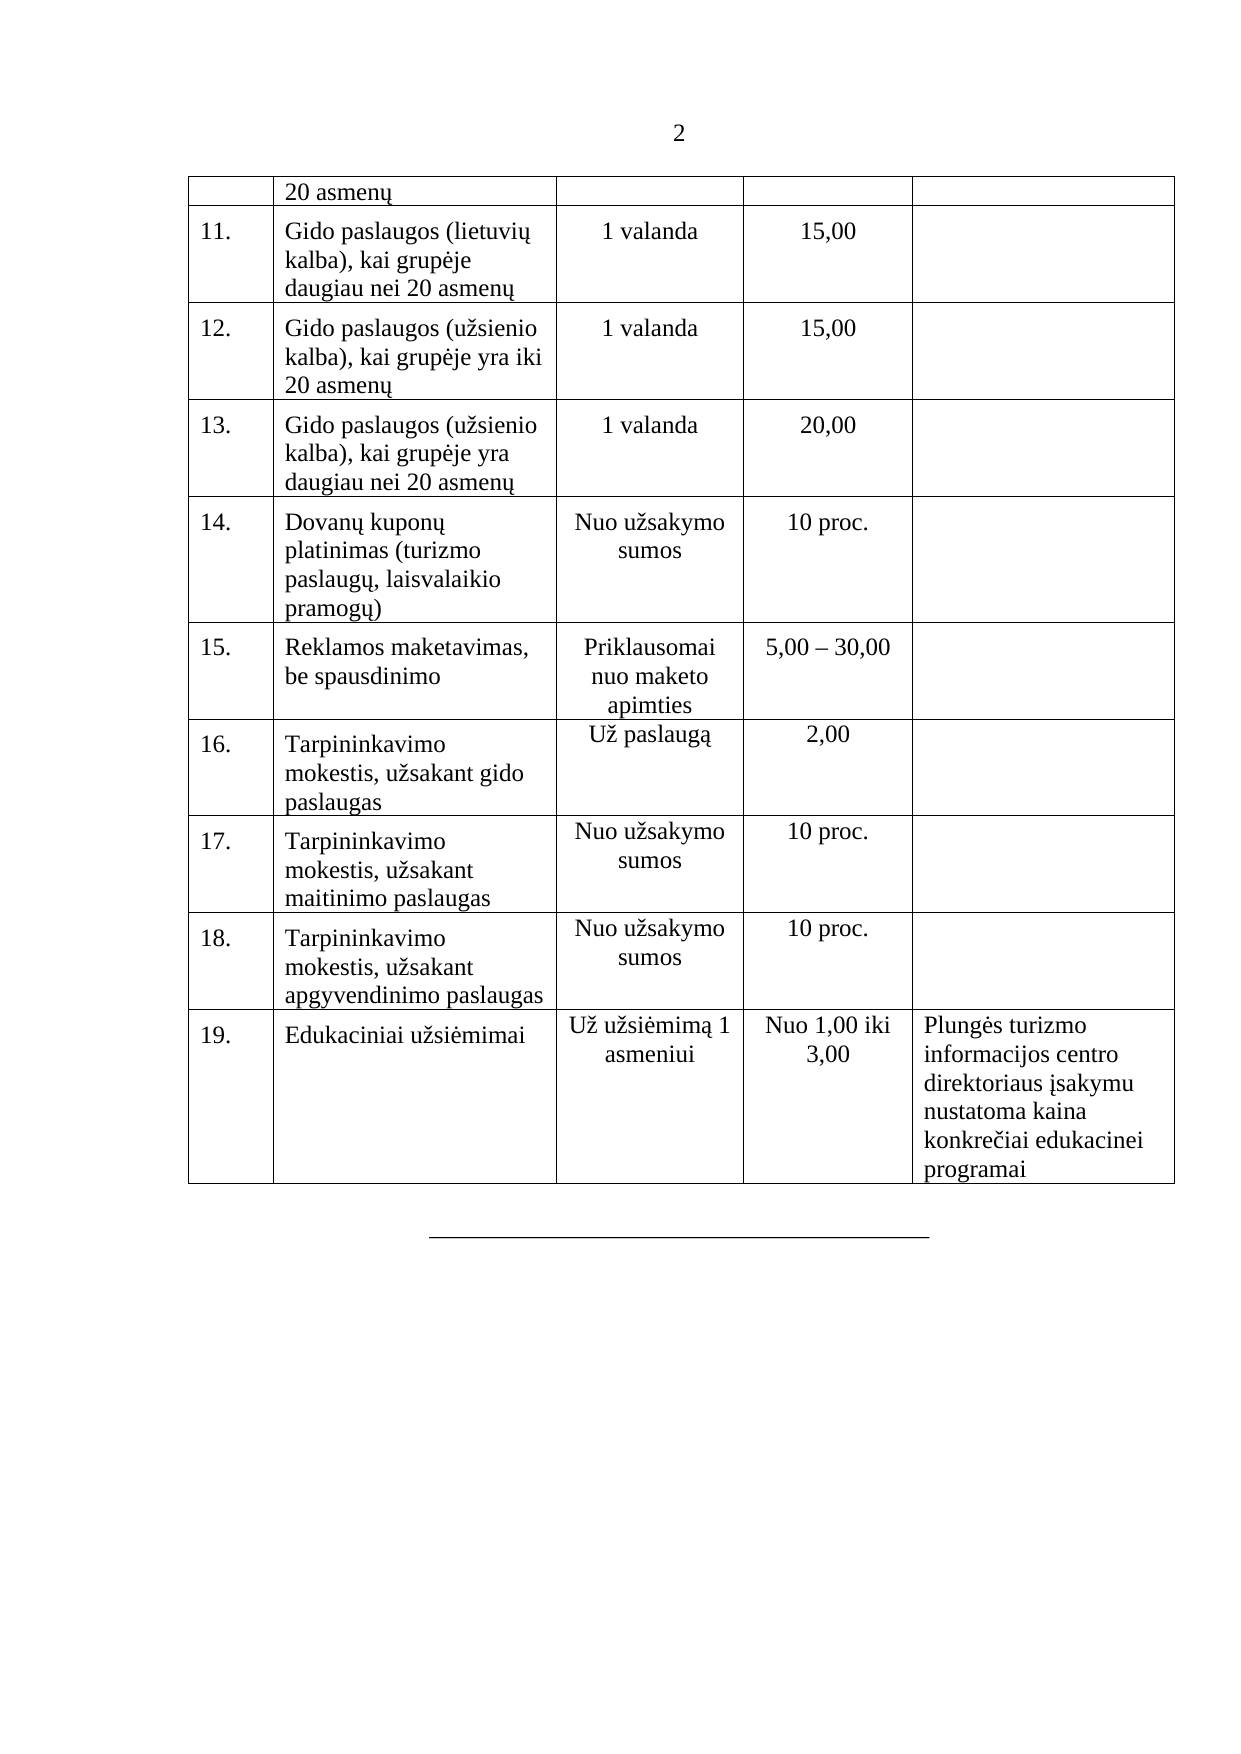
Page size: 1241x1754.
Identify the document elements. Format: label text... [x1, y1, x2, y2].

table_cell [913, 400, 1174, 496]
table_cell [189, 177, 273, 205]
table_cell Tarpininkavimo mokestis, užsakant gido paslaugas [274, 720, 556, 815]
table_cell Dovanų kuponų platinimas (turizmo paslaugų, laisvalaikio pramogų) [274, 497, 556, 622]
table_cell Reklamos maketavimas, be spausdinimo [274, 623, 556, 718]
table_cell [913, 206, 1174, 302]
table_cell 10 proc. [744, 497, 912, 622]
table_cell Tarpininkavimo mokestis, užsakant maitinimo paslaugas [274, 816, 556, 912]
table_cell 2,00 [744, 720, 912, 815]
table_cell Gido paslaugos (užsienio kalba), kai grupėje yra iki 20 asmenų [274, 303, 556, 399]
table_cell Už paslaugą [557, 720, 743, 815]
table_cell [557, 177, 743, 205]
table_cell 1 valanda [557, 206, 743, 302]
table_cell 18. [189, 913, 273, 1009]
table_cell Nuo 1,00 iki 3,00 [744, 1010, 912, 1183]
table_cell 1 valanda [557, 303, 743, 399]
text ________________________________________ [177, 1212, 1181, 1241]
table_cell 20 asmenų [274, 177, 556, 205]
table_cell 1 valanda [557, 400, 743, 496]
table_cell [913, 177, 1174, 205]
table_cell 13. [189, 400, 273, 496]
table_cell Gido paslaugos (užsienio kalba), kai grupėje yra daugiau nei 20 asmenų [274, 400, 556, 496]
table_cell [913, 623, 1174, 718]
table_cell 15,00 [744, 206, 912, 302]
table_cell Edukaciniai užsiėmimai [274, 1010, 556, 1183]
table_cell [913, 913, 1174, 1009]
table_cell Tarpininkavimo mokestis, užsakant apgyvendinimo paslaugas [274, 913, 556, 1009]
table_cell 10 proc. [744, 816, 912, 912]
table_cell 17. [189, 816, 273, 912]
table_cell 16. [189, 720, 273, 815]
table_cell Gido paslaugos (lietuvių kalba), kai grupėje daugiau nei 20 asmenų [274, 206, 556, 302]
table_cell Nuo užsakymo sumos [557, 497, 743, 622]
table_cell [913, 303, 1174, 399]
table_cell [744, 177, 912, 205]
table_cell 5,00 – 30,00 [744, 623, 912, 718]
table_cell [913, 497, 1174, 622]
table_cell 11. [189, 206, 273, 302]
table_cell 15,00 [744, 303, 912, 399]
table_cell 14. [189, 497, 273, 622]
table_cell 20,00 [744, 400, 912, 496]
table_cell [913, 720, 1174, 815]
table_cell [913, 816, 1174, 912]
table_cell 15. [189, 623, 273, 718]
table_cell Priklausomai nuo maketo apimties [557, 623, 743, 718]
table_cell Už užsiėmimą 1 asmeniui [557, 1010, 743, 1183]
table_cell 19. [189, 1010, 273, 1183]
table_cell Plungės turizmo informacijos centro direktoriaus įsakymu nustatoma kaina konkrečiai edukacinei programai [913, 1010, 1174, 1183]
table_cell Nuo užsakymo sumos [557, 913, 743, 1009]
table_cell 10 proc. [744, 913, 912, 1009]
table_cell 12. [189, 303, 273, 399]
table_cell Nuo užsakymo sumos [557, 816, 743, 912]
